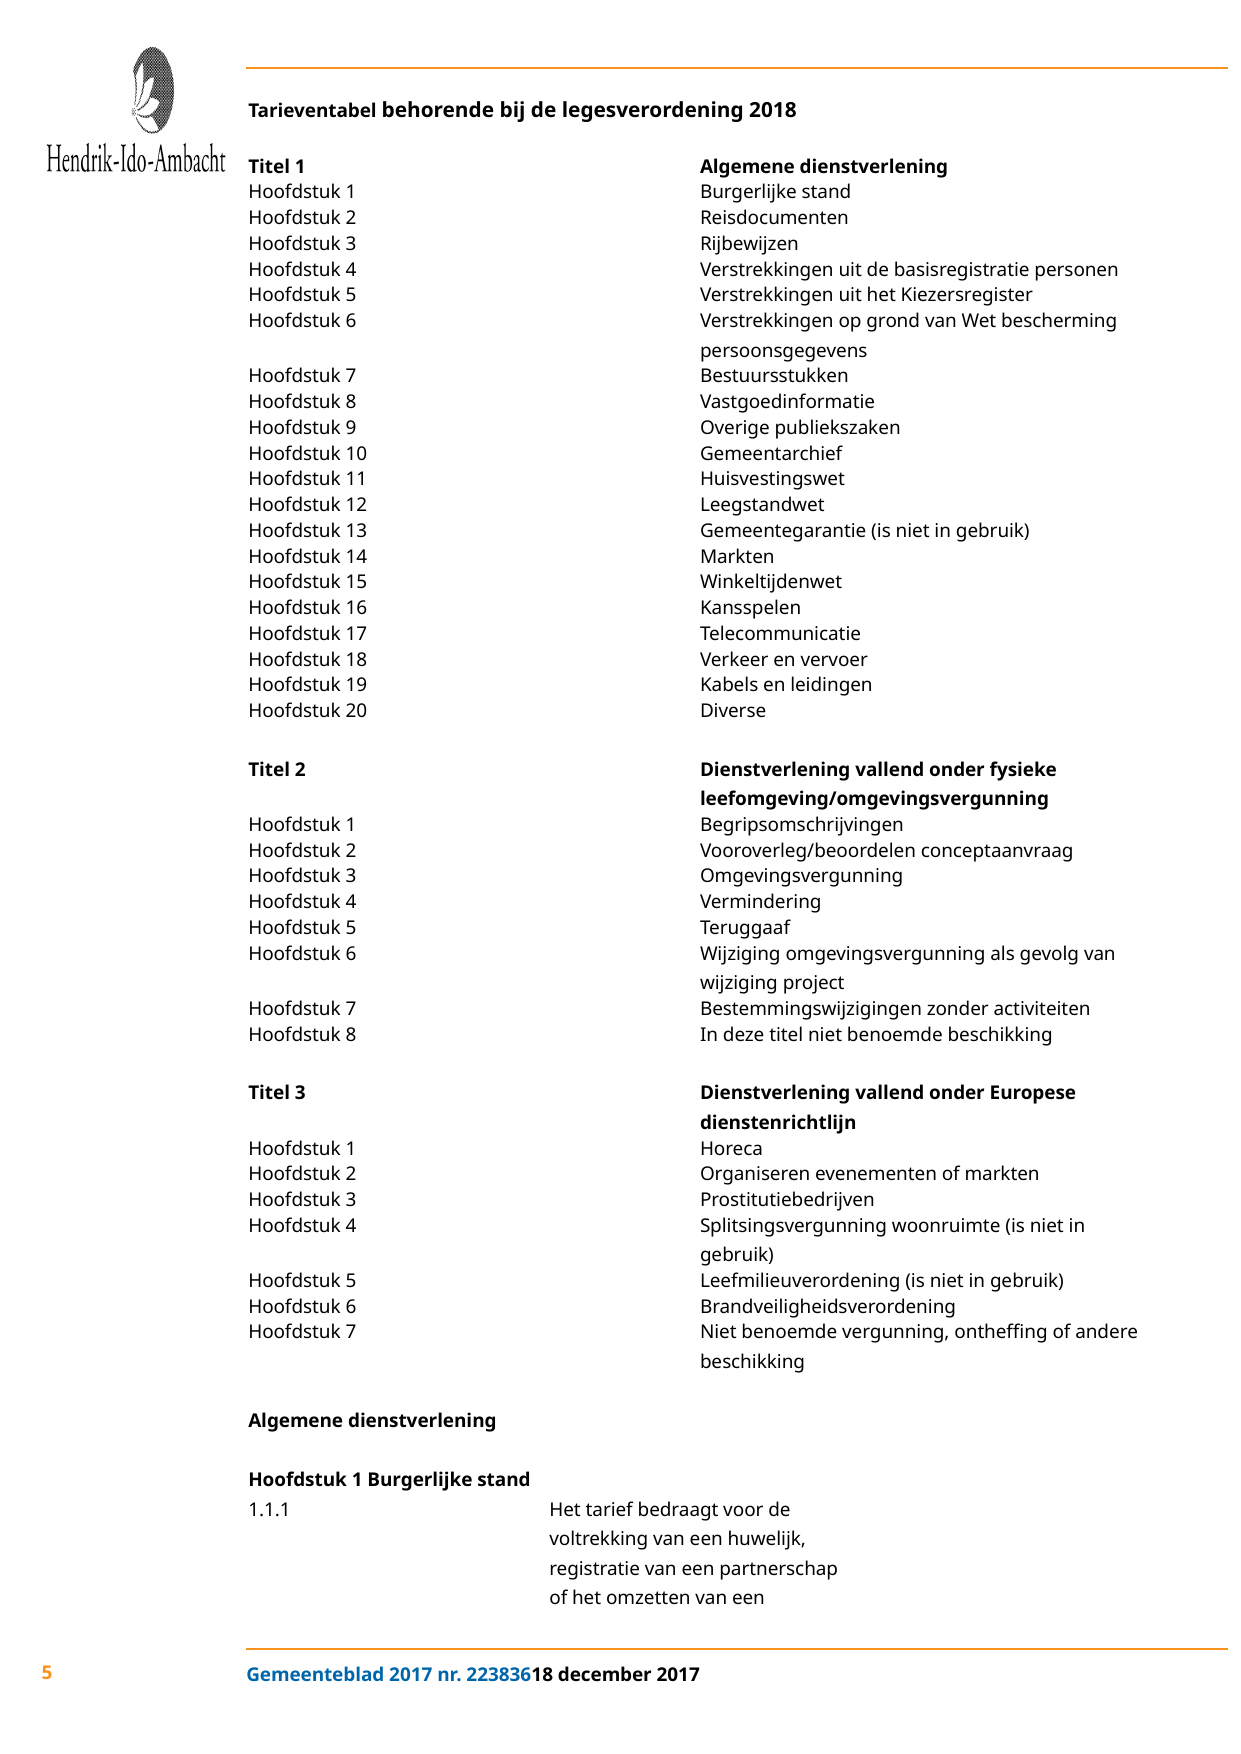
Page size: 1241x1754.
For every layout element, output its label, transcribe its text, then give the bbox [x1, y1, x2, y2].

table_cell Hoofdstuk 5 [248, 1267, 700, 1293]
table_cell Vooroverleg/beoordelen conceptaanvraag [700, 837, 1152, 863]
table_cell Hoofdstuk 6 [248, 1293, 700, 1319]
table_cell Hoofdstuk 10 [248, 440, 700, 466]
table_header 1.1.1 [248, 1496, 549, 1610]
table_cell Hoofdstuk 3 [248, 863, 700, 888]
table_cell Leefmilieuverordening (is niet in gebruik) [700, 1267, 1152, 1293]
table_cell Hoofdstuk 8 [248, 1021, 700, 1047]
table_cell Hoofdstuk 19 [248, 671, 700, 697]
table_cell Teruggaaf [700, 914, 1152, 940]
table_cell Hoofdstuk 4 [248, 1212, 700, 1267]
table_cell Hoofdstuk 3 [248, 230, 700, 256]
table_cell Hoofdstuk 17 [248, 620, 700, 646]
table_cell Organiseren evenementen of markten [700, 1161, 1152, 1186]
table_cell Reisdocumenten [700, 205, 1152, 230]
table_cell Hoofdstuk 12 [248, 491, 700, 517]
table_cell Overige publiekszaken [700, 414, 1152, 440]
table_cell Hoofdstuk 6 [248, 940, 700, 995]
table_cell Hoofdstuk 4 [248, 888, 700, 914]
table_cell Horeca [700, 1135, 1152, 1161]
table_cell In deze titel niet benoemde beschikking [700, 1021, 1152, 1047]
table_cell Hoofdstuk 16 [248, 594, 700, 620]
table_cell Hoofdstuk 2 [248, 837, 700, 863]
table_cell Hoofdstuk 2 [248, 1161, 700, 1186]
table_cell Hoofdstuk 7 [248, 995, 700, 1021]
table_cell Gemeentegarantie (is niet in gebruik) [700, 517, 1152, 543]
table_cell Gemeentarchief [700, 440, 1152, 466]
table_cell Verstrekkingen uit de basisregistratie personen [700, 256, 1152, 282]
table_cell Hoofdstuk 15 [248, 569, 700, 594]
table_cell Bestuursstukken [700, 363, 1152, 388]
table_cell Burgerlijke stand [700, 179, 1152, 204]
table_cell Splitsingsvergunning woonruimte (is niet in gebruik) [700, 1212, 1152, 1267]
text Tarieventabel behorende bij de legesverordening 2018 [248, 95, 1152, 123]
table_cell Hoofdstuk 9 [248, 414, 700, 440]
table_cell Telecommunicatie [700, 620, 1152, 646]
table_cell Vastgoedinformatie [700, 389, 1152, 414]
table_cell Hoofdstuk 7 [248, 1319, 700, 1374]
table_cell Hoofdstuk 14 [248, 543, 700, 568]
table_cell Begripsomschrijvingen [700, 811, 1152, 837]
table_cell Wijziging omgevingsvergunning als gevolg van wijziging project [700, 940, 1152, 995]
table_cell Hoofdstuk 3 [248, 1186, 700, 1212]
table_header Titel 3 [248, 1080, 700, 1135]
table_cell Bestemmingswijzigingen zonder activiteiten [700, 995, 1152, 1021]
table_cell Hoofdstuk 1 [248, 179, 700, 204]
table_cell Verstrekkingen op grond van Wet bescherming persoonsgegevens [700, 308, 1152, 363]
table_cell Hoofdstuk 6 [248, 308, 700, 363]
table_cell Hoofdstuk 5 [248, 282, 700, 307]
table_cell Hoofdstuk 7 [248, 363, 700, 388]
picture [41, 47, 231, 172]
text Algemene dienstverlening [248, 1407, 1152, 1433]
table_cell Hoofdstuk 1 [248, 811, 700, 837]
table_cell Prostitutiebedrijven [700, 1186, 1152, 1212]
table_cell Verkeer en vervoer [700, 646, 1152, 671]
table_header Algemene dienstverlening [700, 153, 1152, 179]
table_header Titel 1 [248, 153, 700, 179]
table_cell Hoofdstuk 18 [248, 646, 700, 671]
table_cell Hoofdstuk 8 [248, 389, 700, 414]
table_cell Diverse [700, 697, 1152, 723]
table_cell Brandveiligheidsverordening [700, 1293, 1152, 1319]
table_cell Kabels en leidingen [700, 671, 1152, 697]
table_cell Huisvestingswet [700, 466, 1152, 491]
table_cell Hoofdstuk 2 [248, 205, 700, 230]
table_cell Niet benoemde vergunning, ontheffing of andere beschikking [700, 1319, 1152, 1374]
table_cell Hoofdstuk 20 [248, 697, 700, 723]
table_cell Markten [700, 543, 1152, 568]
table_header Dienstverlening vallend onder fysieke leefomgeving/omgevingsvergunning [700, 756, 1152, 811]
table_cell Vermindering [700, 888, 1152, 914]
table_cell Hoofdstuk 13 [248, 517, 700, 543]
text Hoofdstuk 1 Burgerlijke stand [248, 1466, 1152, 1492]
table_header Het tarief bedraagt voor de voltrekking van een huwelijk, registratie van een partnerschap of het omzetten van een [549, 1496, 850, 1610]
table_cell Hoofdstuk 11 [248, 466, 700, 491]
table_header [850, 1496, 1152, 1610]
table_cell Rijbewijzen [700, 230, 1152, 256]
table_cell Hoofdstuk 5 [248, 914, 700, 940]
table_header Dienstverlening vallend onder Europese dienstenrichtlijn [700, 1080, 1152, 1135]
table_cell Hoofdstuk 4 [248, 256, 700, 282]
table_cell Hoofdstuk 1 [248, 1135, 700, 1161]
table_cell Winkeltijdenwet [700, 569, 1152, 594]
table_cell Leegstandwet [700, 491, 1152, 517]
table_cell Omgevingsvergunning [700, 863, 1152, 888]
table_cell Verstrekkingen uit het Kiezersregister [700, 282, 1152, 307]
table_cell Kansspelen [700, 594, 1152, 620]
table_header Titel 2 [248, 756, 700, 811]
